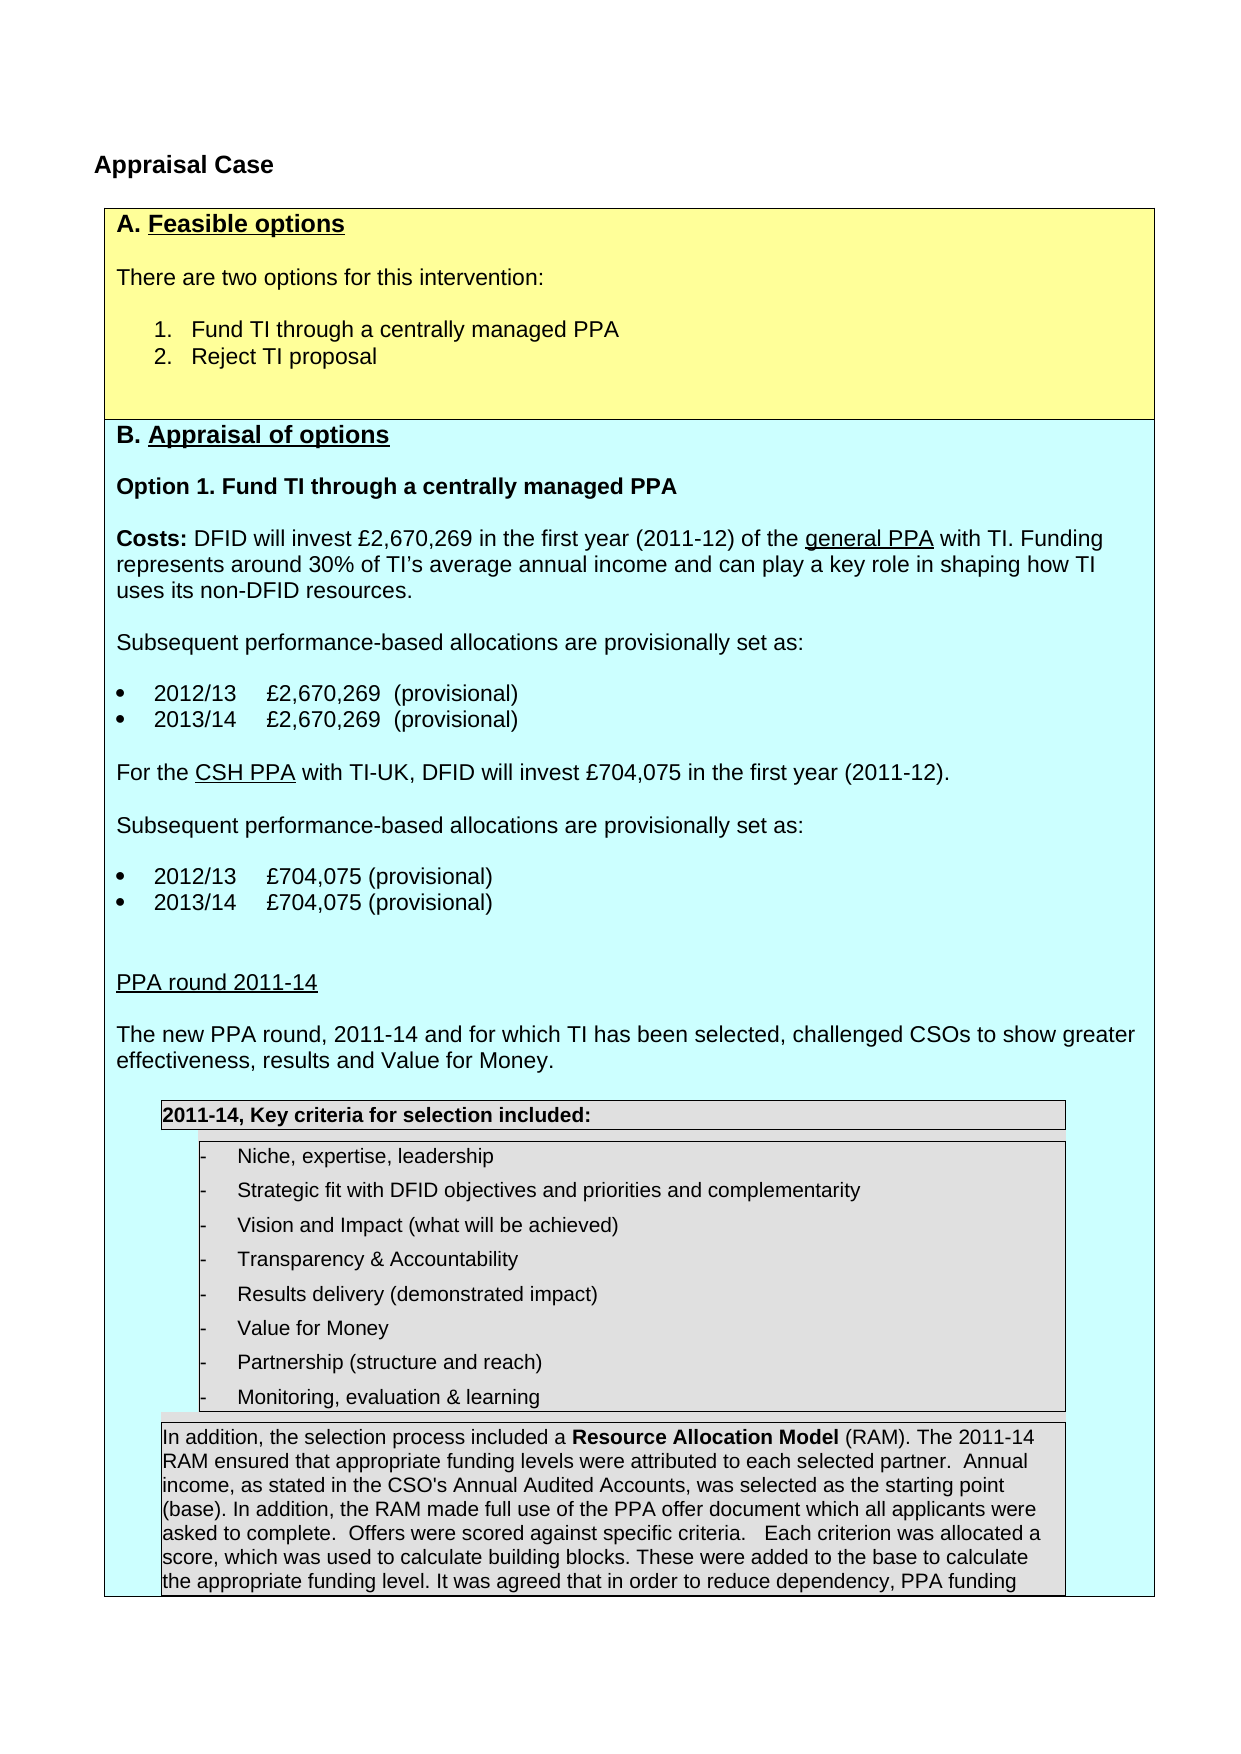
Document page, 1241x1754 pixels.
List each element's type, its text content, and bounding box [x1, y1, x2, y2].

table_cell B. Appraisal of options Option 1. Fund TI through a centrally managed PPA Costs: DFID will invest £2,670,269 in the first year (2011-12) of the general PPA with TI. Funding represents around 30% of TI’s average annual income and can play a key role in shaping how TI uses its non-DFID resources. Subsequent performance-based allocations are provisionally set as: 2012/13 £2,670,269 (provisional) 2013/14 £2,670,269 (provisional) For the CSH PPA with TI-UK, DFID will invest £704,075 in the first year (2011-12). Subsequent performance-based allocations are provisionally set as: 2012/13 £704,075 (provisional) 2013/14 £704,075 (provisional) PPA round 2011-14 The new PPA round, 2011-14 and for which TI has been selected, challenged CSOs to show greater effectiveness, results and Value for Money. 2011-14, Key criteria for selection included: Niche, expertise, leadership Strategic fit with DFID objectives and priorities and complementarity Vision and Impact (what will be achieved) Transparency & Accountability Results delivery (demonstrated impact) Value for Money Partnership (structure and reach) Monitoring, evaluation & learning In addition, the selection process included a Resource Allocation Model (RAM). The 2011-14 RAM ensured that appropriate funding levels were attributed to each selected partner. Annual income, as stated in the CSO's Annual Audited Accounts, was selected as the starting point (base). In addition, the RAM made full use of the PPA offer document which all applicants were asked to complete. Offers were scored against specific criteria. Each criterion was allocated a score, which was used to calculate building blocks. These were added to the base to calculate the appropriate funding level. It was agreed that in order to reduce dependency, PPA funding should be capped at 40% of an organisation’s income. Evidence base for the selected option (PPA with TI): Benefits: TI does not have a HQ or overseas offices. Instead, TI comprises independent National Chapters based in more than 90 countries, and an International Secretariat based in Berlin. The regional departments of TI are based in Berlin. There are a few TI staff members based outside of Berlin, including in their EU Brussels office and one representative based in Colombia. In addition to regional departments the Secretariat is comprised of a Global programmes department, a policy and research department, an advocacy department, a communications department, the MD’s office, and a range of support functions (finance, HR, governance, IT and resource development). A TI Human Resources manual covers all HR matters at TI and includes the following topics among others: a Code of Conduct for TI staff; whistle blowing; data protection; recruitment policy and procedures; salary system; and absence and leave guidelines. They currently have 30 nationalities at TI reflecting their global reach and their support to chapters all over the world. Staff members have a range of backgrounds, coming from their chapters, the donor community (World Bank, DFID), academia, the private sector, media, the public sector, and other civil society organisations. They are actively trying to increase staff exchanges between TI and National Chapter staff and also aim to increase the number of TI staff members which worked for a chapter in the past as long as this does not damage the capacity of the chapter in question. In terms of staff development, TI puts increased efforts in trying to ensure staff has access to external training programmes and they increase the number of internally run trainings year on year. TI has a highly successful internship programme with a range of interns taking up junior positions at TI and others moving on to other organisations, benefitting the entire sector. TI complies with the very strict German ‘General Equal Treatment Law’ (Allgemeines Gleichbehandlungsgesetz) which aims to prevent and abolish any discrimination in the workplace in terms of ethnic origin, age, gender, sexual identity or orientation, handicap, religion or ideology. The above is reflected in TI’s HR manual which states that ‘TI does not discriminate in employment on the basis of the following protected categories: sex, race, colour, age, religion, national origin, sexual orientation, pregnancy, marital status, medical condition, veteran status, disability, or any other legally protected category. TI supports equal employment opportunity, not just because it's the law but because they recognise that their present and future strength is based primarily on people, their skills, experience, and potential to develop’. Since it’s inception in the 1990s TI have: Contributed to a range of systemic changes at the national level including recent signing of Right/Access to Information laws in e.g. Bangladesh, Guatemala and Russia, countries recently acceding to the UNCAC (e.g. Niger and Vietnam), and improvements to national public procurement laws. TI has equally played a crucial role in monitoring implementation of these laws. Their indexes and tools are increasingly used as key references for assessing and addressing corruption. Attention for their Corruption Perceptions Index is growing year on year (e.g. measured in number of media interviews and website visits). Their National Integrity System approach is implemented in an increasing number of countries around the world, analysing countries’ integrity systems and providing recommendations for improved integrity, transparency and accountability in a range of areas (judiciary, media, government, etc) Many TI chapters are monitoring procurement and promoting Integrity Pacts, a tool developed by TI a decade ago, involving agreements between government agencies and bidders for a public sector contract to abstain from bribery, collusion or other corrupt practices. Pacts have been applied successfully in more than 15 countries in recent years ensuring savings where made in e.g. Pakistan, Argentina and Indonesia. They have scaled up the number of Advocacy and Legal Advice centres around the world, enabling an increasing number of citizens to seek advice when faced with corruption in their daily lives. Various chapters of the TI movement have increased their capacity. Over recent years they made increased efforts to integrate capacity development interventions in existing and new pieces of work. Numerous trainings and other interventions that aimed to develop the capacity of the chapters took place and the TI Secretariat developed a Capacity Assessment Tool which will allow them to benchmark capacities at certain points in time and get better at developing and implementing capacity development interventions. An increasing number of chapters have started to engage with victims of corruption and the most vulnerable, creating a growing awareness that citizens have the right to public accountability. TI has seen a growing social media interface with a new audience through the use of its new blog, Twitter, YouTube and Facebook groups. The number of yearly unique web visits has tripled over the past four years and monthly visits increased by an average of 15 per cent. TI has a significant evidential basis to influence national and international policy and practice. This enables them to promote the successful approaches and lessons learned from the work of their national chapters, and to influence national and global decision makers of the priority of eliminating corruption. Their global presence, national chapters and partnerships also enable TI to promote effective working at local, national, international and global levels between civil society, governmental and private sector organisations. TI’s concept note and subsequent proposal were assessed against rigorous criteria and a Resource Allocation Model (RAM) was utilised to allocate funding levels. TI’s proposal demonstrated its strength in reaching out and supporting the poorest people, aiding countries most in need, demonstrating results and providing good VfM. TI was identified as a leader in the anti-corruption field transforming lives by fighting corruption and promoting transparency, integrity and accountability and by advocating for the rights of the world's poorest communities. At the highest level of impact, TI’s activities will contribute to sustainable improvement in the lives of some of the world’s most marginalised people and progress movement towards the achievement of all the MDGs in particular: TI works to ensure that through improved anti-corruption policy and practice by decision makers and service providers, the MDGs on health, education and water are more likely to be achieved. In particular, the investment of a general PPA with TI will: Develop evidence on corruption issues – Baseline and target will be known by June 2011 Support citizens to address corruption and promote integrity by increasing the number of Advocacy and Legal Advice Centres globally from 60 to 75. This is also supported by increasing the number of Development Integrity Pacts (DIPs) between organisations of disadvantaged citizens and public institutions charged with the delivery of public goods and services from 61 to 105 Positively influence external stakeholders increasing the number of press statements annually to 50 statements. Influence will also be made by increasing the number and description of TI documents with recommendations on Anti-Corruption practise and policy annually. Strengthen the capacity of the TI movement by increasing the number of cooperative projects within the movement coordinated by TI-S with a minimum target of 30 projects. 90 TI-S National Chapters globally will be trained in corruption and integrity issues. Work supported by the PPA will be conducted across TI programmes with 90 National Chapters across the world. Investment in a PPA with TI has the potential (directly and indirectly) of reaching a high number of the world’s poorest people. TI’s new strategy identifies 6 strategic priorities: Strategic priority 1: To empower people and partners around the world to take action against corruption. Over the past decade it has become increasingly clear that greater and sustained progress in stopping corruption will depend on widespread public engagement and pressure. Such engagement will reinforce the demand for solid institutions and provide a strong mandate for political leadership to succeed in their commitments. Therefore, a common focus of the TI Movement over the next five years will be to significantly increase the number of people and organisations involved in fighting corruption and promoting transparency, accountability and integrity around the world, as well as to support them in their work against corruption. Strategic priority 2: To contribute to effective implementation of anti-corruption programmes in leading institutions, businesses and the international financial system. Leading public and private institutions play a central role in shaping the way a society responds to corruption. The continued spread of globalisation and rise of new centres of power make the nexus between public and private institutions more complex, particularly with regard to the institutions shaping the international financial system. While leading governmental and business institutions have the potential to influence the way corruption occurs within societies, they are also susceptible to change. Public pressure (Strategic Priority 1) can be used to help ensure greater responsiveness. Strategic priority 3: To contribute to more effective enforcement of laws and standards around the world and to reduced impunity for corrupt acts. The fight against corruption and impunity depends upon fair and impartial judicial systems for enforcement. Corruption undermines citizens’ morale, violates their human rights, harms their job prospects and diminishes the quality of governance. A significant amount of work is still needed to further strengthen the legislative framework in many countries and to ensure that the ‘rules of the game’ are clear and that they are enforced effectively, efficiently and equally. Strategic priority 4: To contribute to instilling a higher level of integrity in both organisations and people, especially youth and those in leadership positions around the world. Their work with people, laws and institutions must be underpinned by behavioural change – by a greater commitment to integrity both by current and future generations. A priority will be to develop and implement programmes to promote integrity in youth, future leaders and people in leadership positions. Strategic priority 5: To strengthen their ability to work together. The national chapters’ diverse national level programmatic work is the main feature of the TI movement and one of its key assets. Ensuring that their diversity becomes a stronger foundation for unity and collective action is a critical factor in the successful implementation of their new strategy and in ensuring the increase of our overall anti-corruption impact. TI-S will strengthen their ability to work and learn effectively together. Strategic priority 6: To strengthen their responsiveness, presence, performance and impact at all levels. Nearly 100 independent chapters of the TI Movement are committed to tackle corruption at the national level in a wide variety of sectors, themes and issues – in line with their vision and mission. To drive their issue forward and enhance the anti-corruption impact, they will strengthen their relevance, effectiveness and impact at all levels. TI also has particular skills in conflict, security and humanitarian response work through TI-DSP. Defence and security establishments and the military are often the most closed parts of government. TI-DSP is one of the very few civil society organisations that have managed to penetrate and engage them constructively. A wide range of governments and militaries have opened themselves up to anti-corruption efforts as a result of this engagement. Policy makers, politicians and practitioners in conflict and security/justice have all identified this programme as the authoritative voice in the field and acknowledged TI’s contribution to helping their organisations to function more efficiently. In the policy arena, the programme’s subject matter experts are former senior officials and officers and have access to the highest level of global defence and security decision makers. This allows them to have an impact on major current issues such as the UN Arms Trade Treaty and defence offsets. They have worked actively with governments across the world and have received praise for their work from countries as diverse as Colombia, Uganda, Ukraine and Afghanistan. They have successfully engaged all the major defence companies in Europe and the United States, bringing them into a ground breaking international agreement on anti-corruption in arms transfers. In most cases, TI-DSP is the only common link between the various actors, as has been demonstrated in an independent research and evaluation PhD project on TI-DSP’s private sector engagement. In addition, benefits of funding through the PPA mechanism also include: Reduced administrative burden Shared management resources across all PPAs Opportunity to achieve economies in scale by supporting interventions best placed to leverage results across the TI family, their established partnerships and beyond Enhanced DFID reach and results on shared strategic areas Enhanced DFID reach in countries where TI-S works Strengths and capacity of TI to implement a PPA: Vision: TI has a clear vision to raise transparency and to reduce the level of corruption and strategic objectives which frame its work. These fit well within DFID’s Business Plan related to: a) supporting actions to achieve the MDGs; b) improving transparency in aid; c) boosting wealth creation; and d) improving the lives of girls and women. TI’s strategic objectives detailed above are summarised below: Increased understanding of corruption issues Increased empowerment of citizens to address corruption and promote integrity Improved anti-corruption policy and practice by external stakeholders Strengthened ability of the movement to work together and perform TI will use the PPA support to push their work at the global level while supporting national action on the ground through their national chapters in more than 90 countries. In the future they will seek to increase their engagement in strategically important countries (e.g. BRIC countries) but at the same time will remain relevant and active in all countries where they have national chapters. As corruption is a problem at the global level and national levels in the north and in the south, TI will be working at all these levels. A range of stakeholders and beneficiaries is likely to be affected though this PPA. As mentioned above ordinary citizens will increasingly benefit from TI interventions. Not only will they be able to increase their understanding of corruption and how it manifests itself, TI also provide advice to people who are directly affected by corruption (for example, through Advocacy and Legal Advice Centres). By increasing integrity, accountability and transparency within the public and corporate sector, TI work to reduce corruption which in turn means increased access to resources for ordinary citizens. Governments will continue to benefit from strong expertise in the field of corruption and from TI’s constructive and critical engagement. Their indices and surveys enable governments to increase their understanding of the causes of corruption and how it manifests itself. Their instruments and tools tackling corruption help guide governments in setting policy priorities and monitor on-going efforts. The corporate sector is equally benefiting from TI’s work. Recognising the holistic nature of corruption, TI-S private sector programme aims to reduce the supply side of corruption and increase transparency in the business and financial realms. TI-S also works with industry sectors, an approach which has proved helpful in diagnosing industry-specific problems to which tailored approaches and tools can be developed. TI-S also reaches out to the engineering and construction industry and host the Water Integrity Network and they were, together with DFID, among the stakeholders founding the Extractive Industries Transparency Initiative (EITI). TI-S aim to keep partnering with these initiatives and will explore new ones under the new PPA. Donors: TI is able to support donors in their efforts to ensure aid flows are transparent, both for the taxpayer in the donor country and for the recipient. With their tools and expertise, and through their global reach, they will be able strengthen the ability of parliaments, civil society and audit bodies to hold to account those who spend aid and other public money in poor countries. Their tools are also of use to donors. For example, the Global Corruption Barometer, one of TI’s flagship research pieces, is increasingly recognised and used by external stakeholders, including donors, as key evidence to inform anti-corruption policy and planning. As the Barometer is the most comprehensive analysis of its kind, its outcomes and analysis strengthen the anti-corruption interventions undertaken by stakeholders such as DFID, ultimately contributing to reduced corruption levels in the countries involved. Governance: TI does not have a HQ or overseas offices. Instead, TI comprises independent National Chapters based in more than 90 countries, and an International Secretariat based in Berlin. The regional departments of TI-S are based in Berlin. There are a few TI-S staff members based outside of Berlin, including in their EU Brussels office and one representative based in Colombia. In addition to regional departments the Secretariat is comprised of a Global programmes department, a policy and research department, an advocacy department, a communications department, the MD’s office, and a range of support functions (finance, HR, governance, IT and resource development). TI’s governance is an example of good practice in terms of election and structure of the Board. The Board of Directors is the central governing body and is elected at the Annual Membership Meeting by accredited national “Chapters” and individual members. TI National Chapters are instrumental in shaping the movement’s strategy and policies and often work together on regional priorities. The PPA will enable TI-S to further improve their internal governance systems, to increase opportunities for horizontal learning, show impact, and remain able to show and address the connections between corruption at the national and the international level. Governance within Transparency International includes a conflict of interest policy and codes of conduct for the International Board of Directors, International Secretariat and all National Chapters. Members of both the International and National Chapter Boards are required to compile a register of interests. An Ethics Committee led by the International Board of Directors also provides a forum for advice on ethical questions for the TI movement. The TI ethics advisor can receive complaints from people external to TI and act accordingly. The main element of the agreement, which new National Chapters sign when they become a member of the movement, is the commitment that as a National Chapter they will work on issues of transparency and anti-corruption within the current accepted framework of TI, i.e. on themes – and in ways that the Movement of TI has agreed upon and approved as sound, constructive and critical. TI-UK is the consortium partner of TI and is London based. They are legally separate and independent organisations. TI-UK has a transparent and democratic governance structure led by a Board and Advisory Council, the details of which are published on their website, with whom TI-DSP reviews governance and programming. Members of the TI-UK Board are required to sign a Code of Conduct and to complete a Register of Interests. The Board also has an Ethics Committee. TI-DSP is sited within Transparency International UK and governance is under TI-UK’s Board of Trustees. Given its global remit, the Programme’s strategic direction is set in agreement with the TI International Board. TI-DSP has been led by an experienced director, Mark Pyman, since 2004. It has a body of some 30 part-time experts that it uses for particular applications and interventions. Results, Monitoring & Evaluation TI has made considerable progress against its mission and against its former strategy 2008 – 2010 which highlights the following strategic objectives: increased knowledge production on issues related to corruption, integrity, accountability and transparency; promoting anti-corruption norms and principles; enhancing dynamic communication and knowledge sharing; cultivating strategic partnerships; reaching a broader base of citizens and; monitoring global trends. In terms of results management, these strategic objectives of the movement set the priorities pursued by TI in this time period. The new strategy, TI 2015, will equally inform the work of the Secretariat of the five years to come. A five-year implementation plan will be developed and will serve as an overall road-map for the Secretariat. It will outline in more detail what needs to be done and how, by whom, in what timeframe and within what budget. It will be approved by the International Board, monitored, updated annually and evaluated. TI has managed to improve its planning and monitoring and evaluation (M&E) system over recent years. TI-S planning is increasingly based on achieving objectives instead of focussing on the implementation of activities, visible in their annual planning processes where Secretariat wide objectives are the focus of their planning. Other efforts to improve their planning and M&E include efforts to develop core indicators measuring progress against their objectives and the development of tools measuring change (e.g. partnership, advocacy and policy scales which allow them to measure change in these areas). With help of INTRAC, in early 2010 TI embarked on a process developing a comprehensive M&E framework for the entire movement which is expected to be rolled-out vis-à-vis the implementation of TI’s new strategy ‘TI 2015’. TI’s vision for the M&E framework is that they will use information transparently, openly and accurately to learn from their work and to share results, successes and failures internally and externally. The framework will be consistent with TI values of transparency, accountability and integrity. The purpose of this comprehensive M&E framework is for it to enable the TI movement to: learn and innovate; identify results and impact; improve its performance; be accountable to multiple internal and external stakeholders; and report to its donors and partners. Funding under a PPA will allow TI to finalise and, crucially, implement this M&E framework and ensure staff are trained in using it. Over the last year the TI Secretariat has started developing a Capacity Assessment Tool (CAT) which allows TI to measure capacity of their chapters in different points and time and will inform how they will be addressing key capacity needs. The CAT is currently in a pilot phase and PPA support would allow TI to roll-out and improve the CAT in years to come. TI-S does use the measurement of results of earlier interventions when making its decisions on future priorities. For example, the organisation has invested in further developing and increasing the number of Advocacy and Legal Advice Centres, which are one of TI’s most successful tools in reaching out to victims and witnesses of corruption and providing legal advice and assistance to help citizens pursue their corruption-related complaints. Transparency International will continue to increase its work on the linkages between corruption and climate change. TI-S 2011 Global Corruption Report, TI’s flagship publication, looked at corruption and climate change, bringing together the foremost academic experts and leaders from business, government and civil society to discuss the major corruption and governance risks that societies face when implementing a comprehensive collective policy response to global warming. The Forest Governance Integrity programme is looking at improving forest governance in South East Asia, working to tackle illegal logging among others. Beyond this work, TI-S pays particular attention to environmental responsibility in its work. As almost all the TI-S staff is based in Berlin, the large amount of air travel presents an environmental challenge to their work. While acknowledging the importance of personal contact and face-to-face dialogue, they try to minimise the number of trips and seek to find the most environmentally friendly flight routes in planning travel, incorporating as many country stops as possible in a single trip. Telecommunications, including video- and teleconferencing, is also used to the greatest extent possible to reduce the amount of travel required. In addition, environmental considerations are integrated into the everyday running of the TI-S office, with measures including an office-wide recycling programme and conversion to 100% green energy. TI-DSP uses M&E tools originally developed by TI-S. These are: 1. the Partnership Scale that analyses a given partnership that is or has been developed in the framework of the given sub-project; 2. the Advocacy Scale that measures the significance and development of advocacy efforts; and 3. the Policy Scale which measures policy work on a scale from Development to Enforcement. Continued DFID support would allow them to implement these tools on a much wider scale. Further to this, TI-DSP monitors each major intervention to see what impact they have had, through follow up review and interview. Transparency & Accountability: Promoting transparency and accountability is at the heart of TI’s work. Their mission is to stop corruption and promote transparency, accountability and integrity at all levels and across all sectors of society. To achieve this, TI-S focuses on promoting reforms within the public and private sectors that would increase transparency and accountability. TI efforts in this area are multiple and take place at the global, national and local levels. On the global level, for example, they are strong advocates for the development and implementation of conventions, such as the UN Convention Against Corruption. Through their work on Transparency in Reporting on Anti-Corruption (TRAC), they aim to encourage companies to adopt and make public the measures they have put in place to discourage corrupt practices and for them to promote high standards of company reporting on integrity and anti-corruption measures. An example of work at the local level includes their Development Integrity Pacts (DIPs), pacts signed between service users, those delivering the services, and politicians. The pacts address the accountability deficit in the use of development and other resources, in turn improving the delivery of public services and goods. Transparency International is a leading civil society player in various global initiatives aiming to improve transparency, accountability and effectiveness in aid. TI was invited to join the Steering Committee of the International Aid Transparency Initiative (IATI) and TI is one of the only four civil society organisations on the committee. Through IATI, they work with other stakeholders, such as DFID which is also a steering committee member, to improve the public availability and accessibility of information on aid flows and activities. TI is also contributing to a technical advisory group set up on drafting an implementation framework (code of conduct) for IATI signatories. Being on the steering committee puts them at the forefront of discussions and actions improving aid transparency and gives TI-S a space for sharing its experiences. TI-S is contributing to the development of the new UK Aid Transparency Guarantee and TI-S is a member of Better Aid, a coalition which unites over 700 development organisations working on aid effectiveness. They are part of the BetterAid Coordinating Group (BACG), which consists of 31 national and global networks coordinating the work of BetterAid. They co-chair the BACG policy development working group and have led the drafting of key policy papers on development effectiveness. TI has been an active member in the BACG since the end of 2008. In addition to focussing on the need for transparency in aid delivery, TI is a strong advocate for ensuring disclosure of revenues generated by governments and industry. They were involved in the set-up of the Extractive Industries Transparency Initiative (together with DFID), they contributed to the International Accounting Standards Board (IASB) discussion paper on a new reporting standard for the extractive industries and are a member of the Publish what you Pay Coalition. Through their Promoting Revenue Transparency project they assess information disclosure by governmental bodies in resource-rich countries, as well as the legal and regulatory framework in place to govern the extractive industries. TI realises that it needs to set the highest standards on issues such as transparency, integrity and accountability. TI is a founding signatory organisation to the International NGO accountability Charter (IANGO) and hosted the first meeting of the IANGO members group. It uses its interim reporting framework to report on its compliance with the Charter. In terms of their annual audited accounts, TI recently moved to International Financial Reporting Standards (IFRS), showing extreme detail and transparency in terms of income and expenditure. TI regularly reports to its constituencies, for example: 3 annual board meetings where TI-S management reports to the AMM-elected TI international board; TI-S annual report at the TI Annual Membership Meetings; updates by TI regional directors to the TI chapters in their regions; regular TI e-mail circular to the Movement (all NCs and Individual Members) regarding major developments. External stakeholders are informed through their extensive website, a growing number of publications and reports to TI-S donors (TI-S annual implementation reports and donor specific reports including their annual DFID PPA self-assessment). As part of TI-UK, TI-DSP’s financial accounts are audited by external auditors in accordance with United Kingdom Generally Accepted Accounting Practice applicable to smaller entities and the Companies Act 2006. Their financial management is done thoroughly, on a monthly basis, checking every spend item for approval before payment. They also report their budget and the overall progress of funded projects back to donors on a monthly and quarterly basis. TI-UK’s annual audited accounts are published on their website. As a matter of course they publish their work, both interim and final, as well as texts from conferences and workshops. During the PPA period they aim to build on those measures already in place to fully make publicly available online and according to IATI standards; 1. the volume, allocation and results of their development expenditure, 2. the conditions for disbursement, 3. the annual commitments and actual disbursement for each target nation, and 4. their 3-5 year plan. Cross cutting issues (Gender, Social Exclusion, Climate Change, Private Sector) TI have identified that issues of social exclusion are related to access to basic health services and therefore integral to the PPA work areas, in the following ways: Gender Recent years have seen a major push forward in terms of how gender relates to TI’s mission, interventions and structures. Over the last year there have been four main approaches to mainstreaming gender at TI: 1) Information and knowledge: Publications on Gender and Corruption as a field of knowledge and action. For example, there was a session on gender at the Annual Membership Meeting (October 2009) and a 2010 Anti- Corruption Research Network (ACRN) newsletter was dedicated to the state of gender research. They also disaggregate gender data in their Global Corruption Barometer. 2) Analysis: A TI-S Gender Audit was commissioned and a report completed mid- 2010. Gender audits where undertaken for four NCs. 3) Institutionalisation: A Gender Task Force at TI-S was established as a central body for coordination and internal information and 4) First steps for concrete implementation: A Gender Strategy Workshop, resulting in a Gender Strategy Planning Matrix, is a recent effort to achieve a coherent strategy for Gender Mainstreaming. There is a growing body of evidence that shows that gender inequalities undermine good governance, sustainable growth and poverty alleviation. Corruption hits the most vulnerable hardest, with a disproportionate impact in terms of income, access to public services, resource distribution, etc. For example, results from the TI Global Corruption Barometer show that poor respondents consistently pay more bribes and a higher proportion of their income than other income groups to receive medical services, attend schools or seek police assistance. This is further underlined by the fact that corruption drains international and domestic resources allocated to poverty reduction, undermining the quality and quantity of public services on which the poor – including women – are more reliant to survive. As corruption denies poor people the basic means of survival by forcing them to spend more of their already meagre incomes on bribes, corruption is both a cause of poverty and a barrier to overcoming it. TI uses its own tools such as ALACs and the Global Corruption Barometer to analyse how particular groups (women, poor people) are affected by corruption and will continue to do so under the PPA. Through our work on ALACs and Development Integrity Pacts we will scale up our efforts to reach out to the poorest. Climate Change TI will continue to increase its work on the linkages between corruption and climate change. Their recent Global Corruption Report, TI’s flagship publication, looked at corruption and climate change, bringing together the foremost academic experts and leaders from business, government and civil society to discuss the major corruption and governance risks that societies face when implementing a comprehensive collective policy response to global warming. The Forest Governance Integrity programme is looking at improving forest governance in South East Asia, working to tackle illegal logging among others. Beyond this work, TI pays particular attention to environmental responsibility in its work. As almost all the TI staff are based in Berlin (and London for the CHASE PPA), the large amount of air travel presents an environmental challenge to their work. While acknowledging the importance of personal contact and face-to-face dialogue, TI try to minimise the number of trips and seek to find the most environmentally friendly flight routes in planning travel, incorporating as many country stops as possible in a single trip. Telecommunications, including video- and teleconferencing, is also used to the greatest extent possible to reduce the amount of travel required. In addition, environmental considerations are integrated into the everyday running of the TI office, with measures including an office-wide recycling programme and conversion to 100% green energy. TI-UK is based at Community Action Network (CAN) Mezzanine. CAN Mezzanine works to clear environmental policies, which include cleaning being 100% eco-friendly; collecting refuse for recycling including all paper products, glass, plastic, toner cartridges and steel and aluminium cans; and using a PIR lighting system, which is movement sensitive reducing energy waste. Private Sector TI engagement with the private sector is of a critical but constructive nature. Recognising the holistic nature of corruption, TI private sector work aims to reduce the supply side of corruption and increase transparency in the business and financial realms. One pillar of TI private sector strategy has been the improvement of corporate behaviour by encouraging enterprises to view bribery and corruption as a risk for their enterprise and to embed systems to manage this risk within their businesses to achieve greater compliance with anti-bribery laws and as an expression of social responsibility. They have worked collaboratively with business to develop standards and tools to improve company behaviour. The TI Business Principles for Countering Bribery continue to be promoted as a model for enterprises to counter bribery. Another example of their constructive engagement with the private sector has been RESIST, primarily a training tool to help company employees counter solicitation and extortion demands in the most efficient and ethical manner. The tool also aims to help companies reduce the probability of such demands being made. The tool was developed in collaboration with the World Economic Forum Partnering Against Corruption Initiative (PACI), the International Chamber of Commerce and the UN Global Compact. Alternative Option 2 (no PPA for TI-S: Reject TI offer) The choice not to provide PPA funding will potentially limit the capacity of TI to expand and strengthen it’s policies on fighting corruption and promoting transparency, integrity and accountability and contribute towards the achievement of the MDGs. TI works to ensure that through improved anti-corruption policy and practise by decision makers and service providers, the MDGs on health, education and water are more likely to be achieved. The rigorous assessment of TI’s proposals against the agreed commitment to fund CSOs through PPAs makes a good case for the fit with DFIDs objectives over that of other CSO PPA applicants. Summary - Value for Money Justification: For the reasons summarised below, Option 1 offers good value for money and is proposed for approval. The overall theory of change for the PPA investment with TI is based on the assumption that improved anti-corruption policy and practice by public and non-state actors (Outcome) contributes to a reduction in corruption at all levels and across all sectors of society (Impact). In order to reach this improved policy and practice, a number of essential results (outputs) need to be achieved, namely: An increased understanding of corruption issues: Before corruption can be tackled its roots and how it manifests itself need to be better understood. The PPA will allow them to continue to develop state of the art tools and methods to analyse corruption, and improve their methodologies to respond to changing contexts. Increased empowerment of citizens: Real change in policy and practice can only occur when there is public demand for accountability. This is why TI-S will emphasise working with and for the ordinary people more in the future. The PPA will enable TI to scale up their interventions in these areas. Improved anti-corruption policy and practice by external stakeholders: While increasing its support to citizens, TI will keep working with influential external stakeholders, particularly at the international level, to improve their policies and practices. Commitments under e.g. the UNCAC or the G20 will ensure there is international pressure for action at the national level. The PPA will allow them to increase their engagement and provide recommendations to institutions such as the EC, UN, G20 and World Bank. Strengthened ability of the TI movement to work together: For TI to achieve change, it is imperative that they keep improving the way they work together. Ensuring that they work towards a common goal, have clear and transparent work process and governance, and improved capacity to show impact, are just a few imperatives for a successful fight against corruption at the national and international level. The PPA will enable them to further improve their internal governance systems, to increase opportunities for horizontal learning, show impact, and remain able to show and address the connections between corruption at the national and the international level. These result areas are in turn interconnected. A better understanding of corruption and how it manifest itself will enable citizens to be better informed when calling for accountability. Equally, information about corruption will allow TI and National Chapters to undertake evidence based advocacy aiming to improve policy and practice of public and other institutions. While leading governmental and business institutions have the potential to influence the way corruption occurs within societies, they are also susceptible to change. Public pressure can be used to help ensure greater responsiveness. Laws and their effective enforcement can provide the framework for operations, and value-based leadership can help shape their behaviour. And ultimately working better together as a movement will enable them to get better at diagnosing corruption and will allow the various constituents in the movement to learn from each others interventions in the areas of citizen mobilisation, advocacy, coalition building, etc. TI’s choice of specific programmes to support and report on under the PPA reflect its areas of expertise well, and have been carefully assessed by TI as the most promising in relation to having impact, scaling up and learning. The benefits outlined earlier, past evaluations of TI work and its broad reach beyond the scope of programming alone all contribute to a strong case for supporting a PPA with TI and it providing good value for money Both DFID and TI want to ensure that these results are delivered in the most cost-effective way and represent value for money. Transparency International have already worked with Coffey International Development to design a logframe that includes baselines, milestones and targets for the PPA period. This will be used to track performance, to which future funding instalments are linked, and ensure that the stipulated results will be delivered. Coffey International Development are acting as the Evaluation Manager for the PPA and continue to ensure robust and independent evaluation is applied - developing evaluation strategies and implementation plans. The Evaluation Manager will also provide six-monthly reports to DFID on the performance of the contract and the evaluation function. The Evaluation Manager will advise TI on how to generate usable data on costs, benefits, success rates and lessons learned to make sure the approach delivers increasing value for money. In the past there has been a lack of data on the costs and benefits of civil society intervention, both absolutely and relative to alternatives. The approach to evaluation and driving value for money taken in this PPA provides an excellent opportunity to analyse and ensure the increasing cost-effectiveness of civil society programming, whilst making sure that the evaluation process itself is proportionate to the value of the grant funding provided. In addition, due diligence checks have been carried out on TI. DFID is confident that in addition to yielding results on the ground, TI has strong and efficient mechanisms in place for monitoring and evaluating its work, focusing on results and delivery, and ensuring good value for money and transparency in all decision making. Through performance monitoring, DFID will assess that TI organisational systems are used to deliver value for money of the PPA investment (see next section). DFID will emphasise the importance of learning lessons and disseminating these more widely through the partnership to reflect innovative programming aspects of TI approach. TI efforts to share learning would benefit from regularly assessing impact on its and partners’ work. DFID will encourage this through its learning and management support to PPA partners. Cost: 2011/12 £ 3,374,344 2012/13 £ 3,374,344 (provisional) 2013/14 £ 3,374,344 (provisional) [105, 420, 1154, 1596]
table_header A. Feasible options There are two options for this intervention: Fund TI through a centrally managed PPA Reject TI proposal [105, 209, 1154, 419]
text Appraisal Case [93, 150, 1125, 179]
